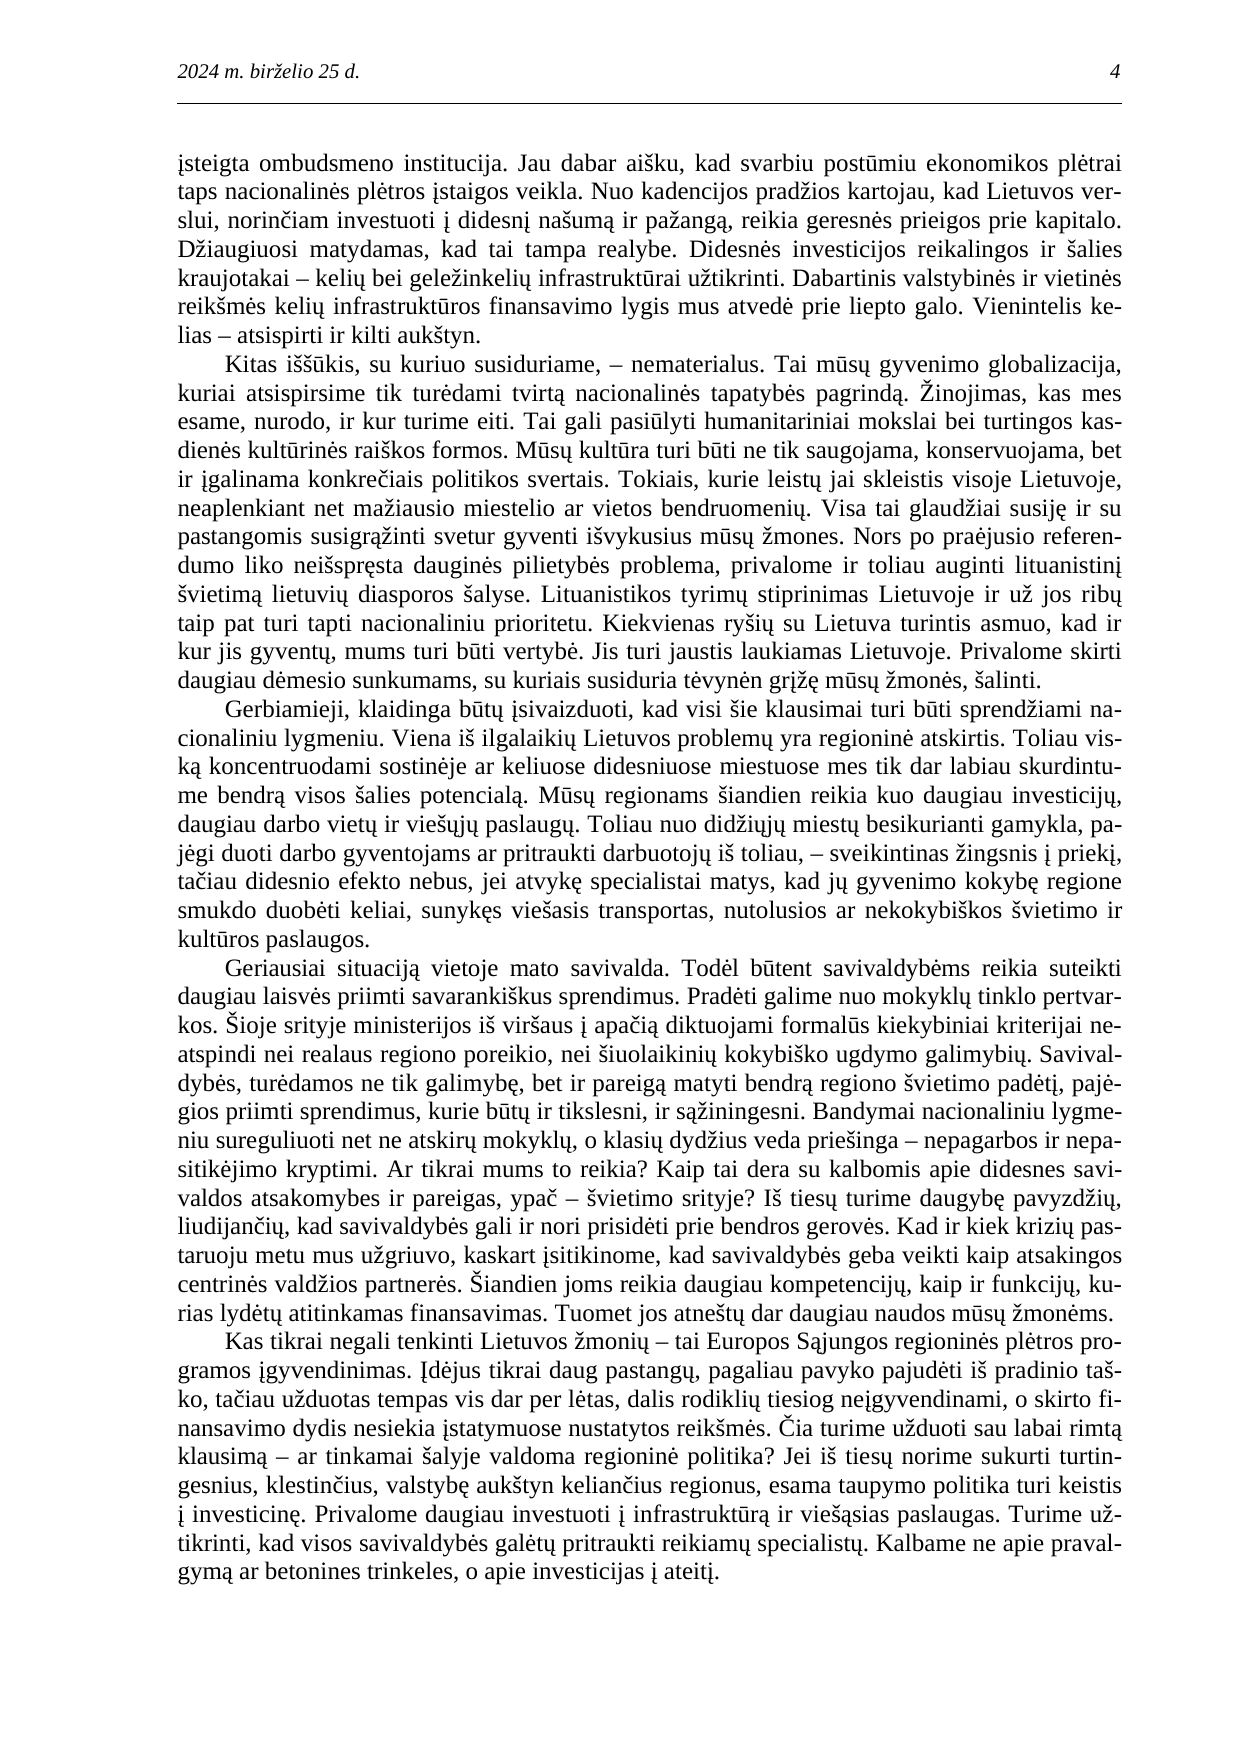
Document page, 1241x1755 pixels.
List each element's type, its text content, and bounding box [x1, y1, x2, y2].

text įsteig­ta om­bud­sme­no ins­ti­tu­ci­ja. Jau da­bar aiš­ku, kad svar­biu po­stū­miu eko­no­mi­kos plėt­rai taps na­cio­na­li­nės plėt­ros įstai­gos veik­la. Nuo ka­den­ci­jos pra­džios kar­to­jau, kad Lie­tu­vos ver­slui, no­rin­čiam in­ves­tuo­ti į di­des­nį na­šu­mą ir pa­žan­gą, rei­kia ge­res­nės pri­ei­gos prie ka­pi­ta­lo. Džiau­giuo­si ma­ty­da­mas, kad tai tam­pa re­a­ly­be. Di­des­nės in­ves­ti­ci­jos rei­ka­lin­gos ir ša­lies krau­jo­ta­kai – ke­lių bei ge­le­žin­ke­lių in­fra­struk­tū­rai už­tik­rin­ti. Da­bar­ti­nis vals­ty­bi­nės ir vie­ti­nės reikš­mės ke­lių in­fra­struk­tū­ros fi­nan­sa­vi­mo ly­gis mus at­ve­dė prie liep­to ga­lo. Vie­nin­te­lis ke­lias – at­si­spir­ti ir kil­ti aukš­tyn. [177, 148, 1122, 349]
text Kas tik­rai ne­ga­li ten­kin­ti Lie­tu­vos žmo­nių – tai Eu­ro­pos Są­jun­gos re­gio­ni­nės plėt­ros pro­gra­mos įgy­ven­di­ni­mas. Įdė­jus tik­rai daug pa­stan­gų, pa­ga­liau pa­vy­ko pa­ju­dė­ti iš pra­di­nio taš­ko, ta­čiau už­duo­tas tem­pas vis dar per lė­tas, da­lis ro­dik­lių tie­siog ne­įgy­ven­di­na­mi, o skir­to fi­nan­sa­vi­mo dy­dis ne­sie­kia įsta­ty­muo­se nu­sta­ty­tos reikš­mės. Čia tu­ri­me už­duo­ti sau la­bai rim­tą klau­si­mą – ar tin­ka­mai ša­ly­je val­do­ma re­gio­ni­nė po­li­ti­ka? Jei iš tie­sų no­ri­me su­kur­ti tur­tin­ges­nius, kles­tin­čius, vals­ty­bę aukš­tyn ke­lian­čius re­gio­nus, esa­ma tau­py­mo po­li­ti­ka tu­ri keis­tis į in­ves­ti­ci­nę. Pri­va­lo­me dau­giau in­ves­tuo­ti į in­fra­struk­tū­rą ir vie­šą­sias pa­slau­gas. Tu­ri­me už­tik­rin­ti, kad vi­sos sa­vi­val­dy­bės ga­lė­tų pri­trauk­ti rei­kia­mų spe­cia­lis­tų. Kal­ba­me ne apie pra­val­gy­mą ar be­to­ni­nes trin­ke­les, o apie in­ves­ti­ci­jas į at­ei­tį. [177, 1326, 1122, 1585]
text Ki­tas iš­šū­kis, su ku­riuo su­si­du­ria­me, – ne­ma­te­ria­lus. Tai mū­sų gy­ve­ni­mo glo­ba­li­za­ci­ja, ku­riai at­si­spir­si­me tik tu­rė­da­mi tvir­tą na­cio­na­li­nės ta­pa­ty­bės pa­grin­dą. Ži­no­ji­mas, kas mes esa­me, nu­ro­do, ir kur tu­ri­me ei­ti. Tai ga­li pa­siū­ly­ti hu­ma­ni­ta­ri­niai moks­lai bei tur­tin­gos kas­die­nės kul­tū­ri­nės raiš­kos for­mos. Mū­sų kul­tū­ra tu­ri bū­ti ne tik sau­go­ja­ma, kon­ser­vuo­ja­ma, bet ir įga­li­na­ma kon­kre­čiais po­li­ti­kos sver­tais. To­kiais, ku­rie leis­tų jai skleis­tis vi­so­je Lie­tu­vo­je, ne­ap­len­kiant net ma­žiau­sio mies­te­lio ar vie­tos ben­druo­me­nių. Vi­sa tai glau­džiai su­si­ję ir su pa­stan­go­mis su­si­grą­žin­ti sve­tur gy­ven­ti iš­vy­ku­sius mū­sų žmo­nes. Nors po pra­ėju­sio re­fe­ren­du­mo li­ko ne­iš­spręs­ta dau­gi­nės pi­lie­ty­bės pro­ble­ma, pri­va­lo­me ir to­liau au­gin­ti li­tu­a­nis­ti­nį švie­ti­mą lie­tu­vių dias­po­ros ša­ly­se. Li­tu­a­nis­ti­kos ty­ri­mų stip­ri­ni­mas Lie­tu­vo­je ir už jos ri­bų taip pat tu­ri tap­ti na­cio­na­li­niu pri­ori­te­tu. Kiek­vie­nas ry­šių su Lie­tu­va tu­rin­tis as­muo, kad ir kur jis gy­ven­tų, mums tu­ri bū­ti ver­ty­bė. Jis tu­ri jaus­tis lau­kia­mas Lie­tu­vo­je. Pri­va­lo­me skir­ti dau­giau dė­me­sio sun­ku­mams, su ku­riais su­si­du­ria tė­vy­nėn grį­žę mū­sų žmo­nės, ša­lin­ti. [177, 349, 1122, 694]
text Ger­bia­mie­ji, klai­din­ga bū­tų įsi­vaiz­duo­ti, kad vi­si šie klau­si­mai tu­ri bū­ti spren­džia­mi na­cio­na­li­niu lyg­me­niu. Vie­na iš il­ga­lai­kių Lie­tu­vos pro­ble­mų yra re­gio­ni­nė at­skir­tis. To­liau vis­ką kon­cen­truo­da­mi sos­ti­nė­je ar ke­liuo­se di­des­niuo­se mies­tuo­se mes tik dar la­biau skur­din­tu­me ben­drą vi­sos ša­lies po­ten­cia­lą. Mū­sų re­gio­nams šian­dien rei­kia kuo dau­giau in­ves­ti­ci­jų, dau­giau dar­bo vie­tų ir vie­šų­jų pa­slau­gų. To­liau nuo di­džių­jų mies­tų be­si­ku­rian­ti ga­myk­la, pa­jė­gi duo­ti dar­bo gy­ven­to­jams ar pri­trauk­ti dar­buo­to­jų iš to­liau, – svei­kin­ti­nas žings­nis į prie­kį, ta­čiau di­des­nio efek­to ne­bus, jei at­vy­kę spe­cia­lis­tai ma­tys, kad jų gy­ve­ni­mo ko­ky­bę re­gio­ne smuk­do duo­bė­ti ke­liai, su­ny­kęs vie­ša­sis trans­por­tas, nu­to­lu­sios ar ne­ko­ky­biš­kos švie­ti­mo ir kul­tū­ros pa­slau­gos. [177, 694, 1122, 953]
text Ge­riau­siai si­tu­a­ci­ją vie­to­je ma­to sa­vi­val­da. To­dėl bū­tent sa­vi­val­dy­bėms rei­kia su­teik­ti dau­giau lais­vės pri­im­ti sa­va­ran­kiš­kus spren­di­mus. Pra­dė­ti ga­li­me nuo mo­kyk­lų tin­klo per­tvar­kos. Šio­je sri­ty­je mi­nis­te­ri­jos iš vir­šaus į apa­čią dik­tuo­ja­mi for­ma­lūs kie­ky­bi­niai kri­te­ri­jai ne­at­spin­di nei re­a­laus re­gio­no po­rei­kio, nei šiuo­lai­ki­nių ko­ky­biš­ko ug­dy­mo ga­li­my­bių. Sa­vi­val­dy­bės, tu­rė­da­mos ne tik ga­li­my­bę, bet ir pa­rei­gą ma­ty­ti ben­drą re­gio­no švie­ti­mo pa­dė­tį, pa­jė­gios pri­im­ti spren­di­mus, ku­rie bū­tų ir tiks­les­ni, ir są­ži­nin­ges­ni. Ban­dy­mai na­cio­na­li­niu lyg­me­niu su­re­gu­liuo­ti net ne at­ski­rų mo­kyk­lų, o kla­sių dy­džius ve­da prie­šin­ga – ne­pa­gar­bos ir ne­pa­si­ti­kė­ji­mo kryp­ti­mi. Ar tik­rai mums to rei­kia? Kaip tai de­ra su kal­bo­mis apie di­des­nes sa­vi­val­dos at­sa­ko­my­bes ir pa­rei­gas, ypač – švie­ti­mo sri­ty­je? Iš tie­sų tu­ri­me dau­gy­bę pa­vyz­džių, liu­di­jan­čių, kad sa­vi­val­dy­bės ga­li ir no­ri pri­si­dė­ti prie ben­dros ge­ro­vės. Kad ir kiek kri­zių pas­ta­ruo­ju me­tu mus už­griu­vo, kas­kart įsi­ti­ki­no­me, kad sa­vi­val­dy­bės ge­ba veik­ti kaip at­sa­kin­gos cen­tri­nės val­džios part­ne­rės. Šian­dien joms rei­kia dau­giau kom­pe­ten­ci­jų, kaip ir funk­ci­jų, ku­rias ly­dė­tų ati­tin­ka­mas fi­nan­sa­vi­mas. Tuo­met jos at­neš­tų dar dau­giau nau­dos mū­sų žmo­nėms. [177, 953, 1122, 1326]
